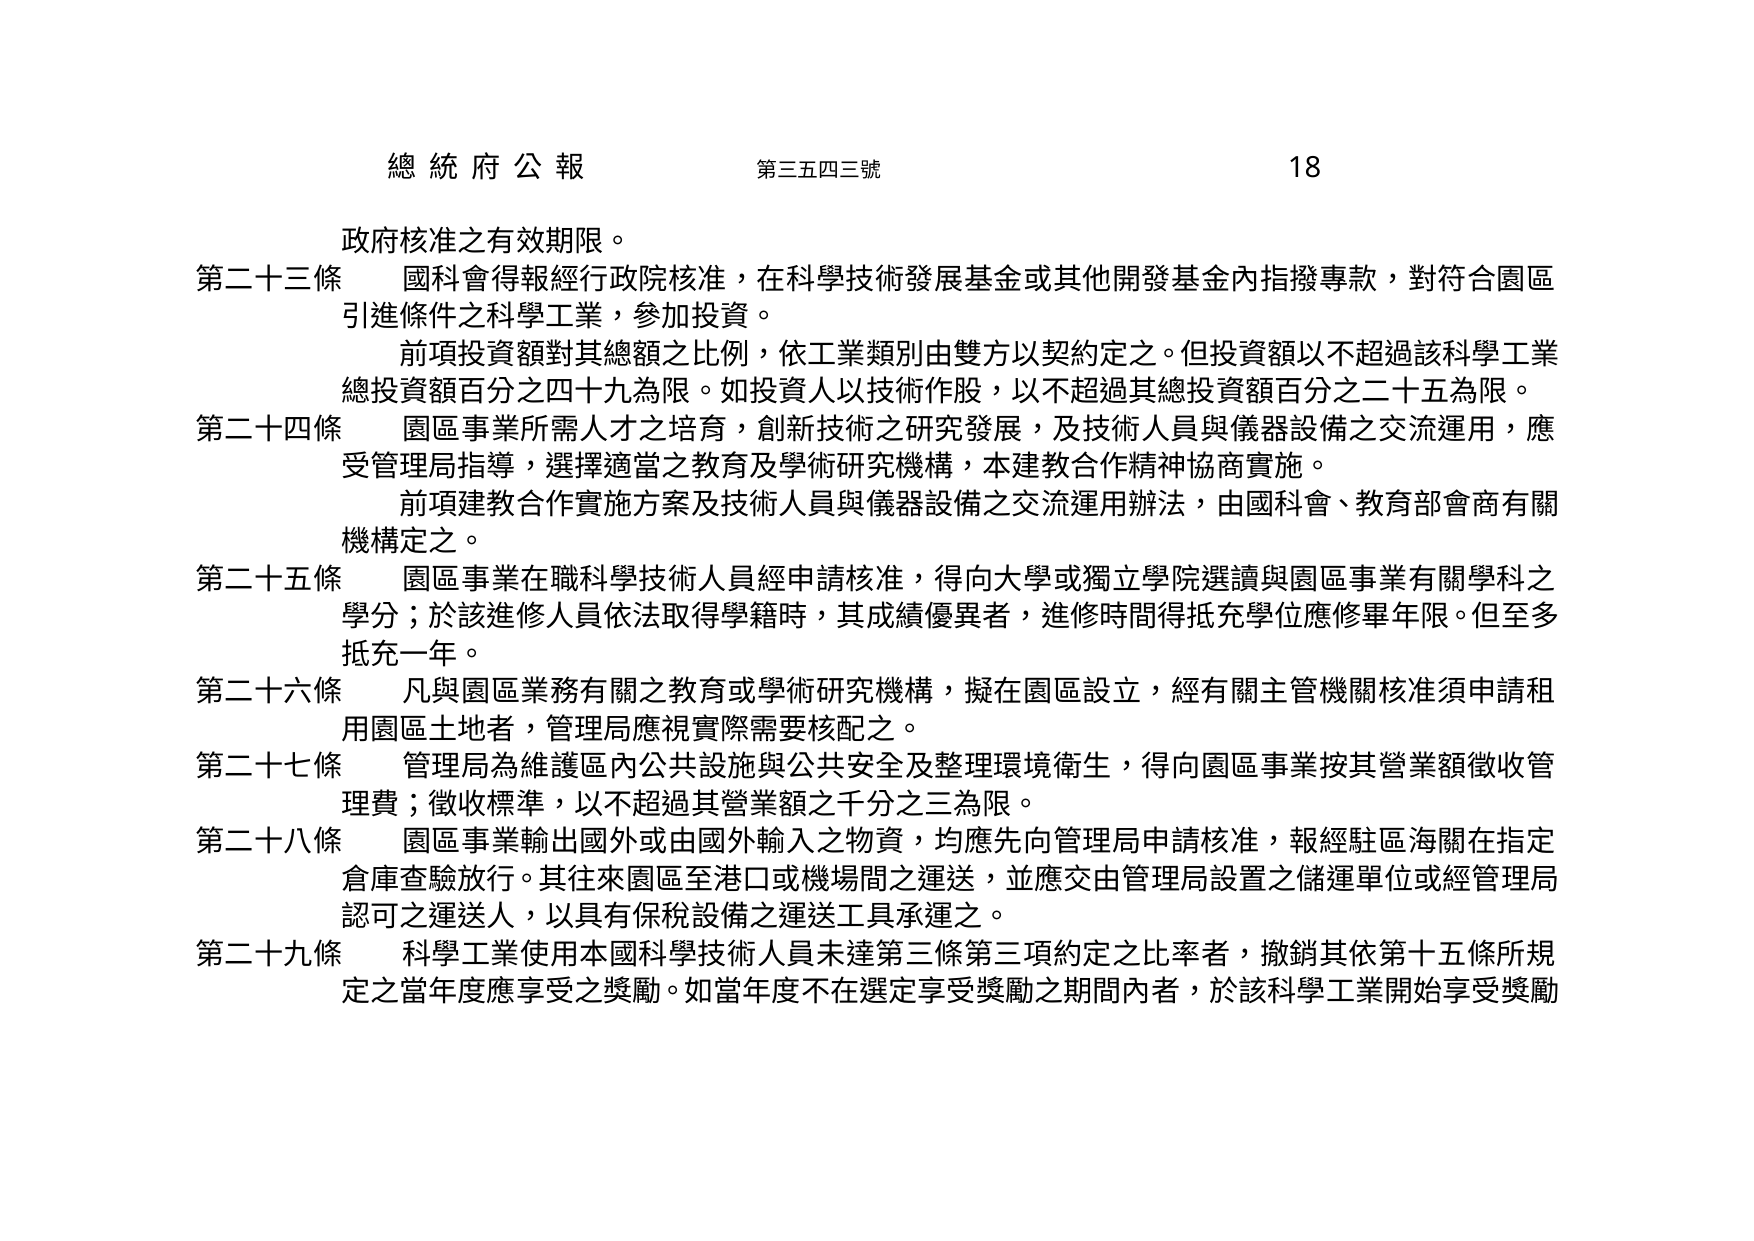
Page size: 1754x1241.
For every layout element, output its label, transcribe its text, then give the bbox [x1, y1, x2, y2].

text 前項建教合作實施方案及技術人員與儀器設備之交流運用辦法，由國科會、教育部會商有關機構定之。 [341, 484, 1559, 559]
text 第二十七條 管理局為維護區內公共設施與公共安全及整理環境衛生，得向園區事業按其營業額徵收管理費；徵收標準，以不超過其營業額之千分之三為限。 [195, 747, 1559, 822]
text 第二十三條 國科會得報經行政院核准，在科學技術發展基金或其他開發基金內指撥專款，對符合園區引進條件之科學工業，參加投資。 [195, 259, 1559, 334]
text 第二十六條 凡與園區業務有關之教育或學術研究機構，擬在園區設立，經有關主管機關核准須申請租用園區土地者，管理局應視實際需要核配之。 [195, 672, 1559, 747]
text 第二十九條 科學工業使用本國科學技術人員未達第三條第三項約定之比率者，撤銷其依第十五條所規定之當年度應享受之獎勵。如當年度不在選定享受獎勵之期間內者，於該科學工業開始享受獎勵 [195, 934, 1559, 1009]
text 前項投資額對其總額之比例，依工業類別由雙方以契約定之。但投資額以不超過該科學工業總投資額百分之四十九為限。如投資人以技術作股，以不超過其總投資額百分之二十五為限。 [341, 334, 1559, 409]
text 政府核准之有效期限。 [195, 222, 1559, 259]
text 第二十四條 園區事業所需人才之培育，創新技術之研究發展，及技術人員與儀器設備之交流運用，應受管理局指導，選擇適當之教育及學術研究機構，本建教合作精神協商實施。 [195, 409, 1559, 484]
text 第二十八條 園區事業輸出國外或由國外輸入之物資，均應先向管理局申請核准，報經駐區海關在指定倉庫查驗放行。其往來園區至港口或機場間之運送，並應交由管理局設置之儲運單位或經管理局認可之運送人，以具有保稅設備之運送工具承運之。 [195, 822, 1559, 934]
text 第二十五條 園區事業在職科學技術人員經申請核准，得向大學或獨立學院選讀與園區事業有關學科之學分；於該進修人員依法取得學籍時，其成績優異者，進修時間得抵充學位應修畢年限。但至多抵充一年。 [195, 559, 1559, 672]
